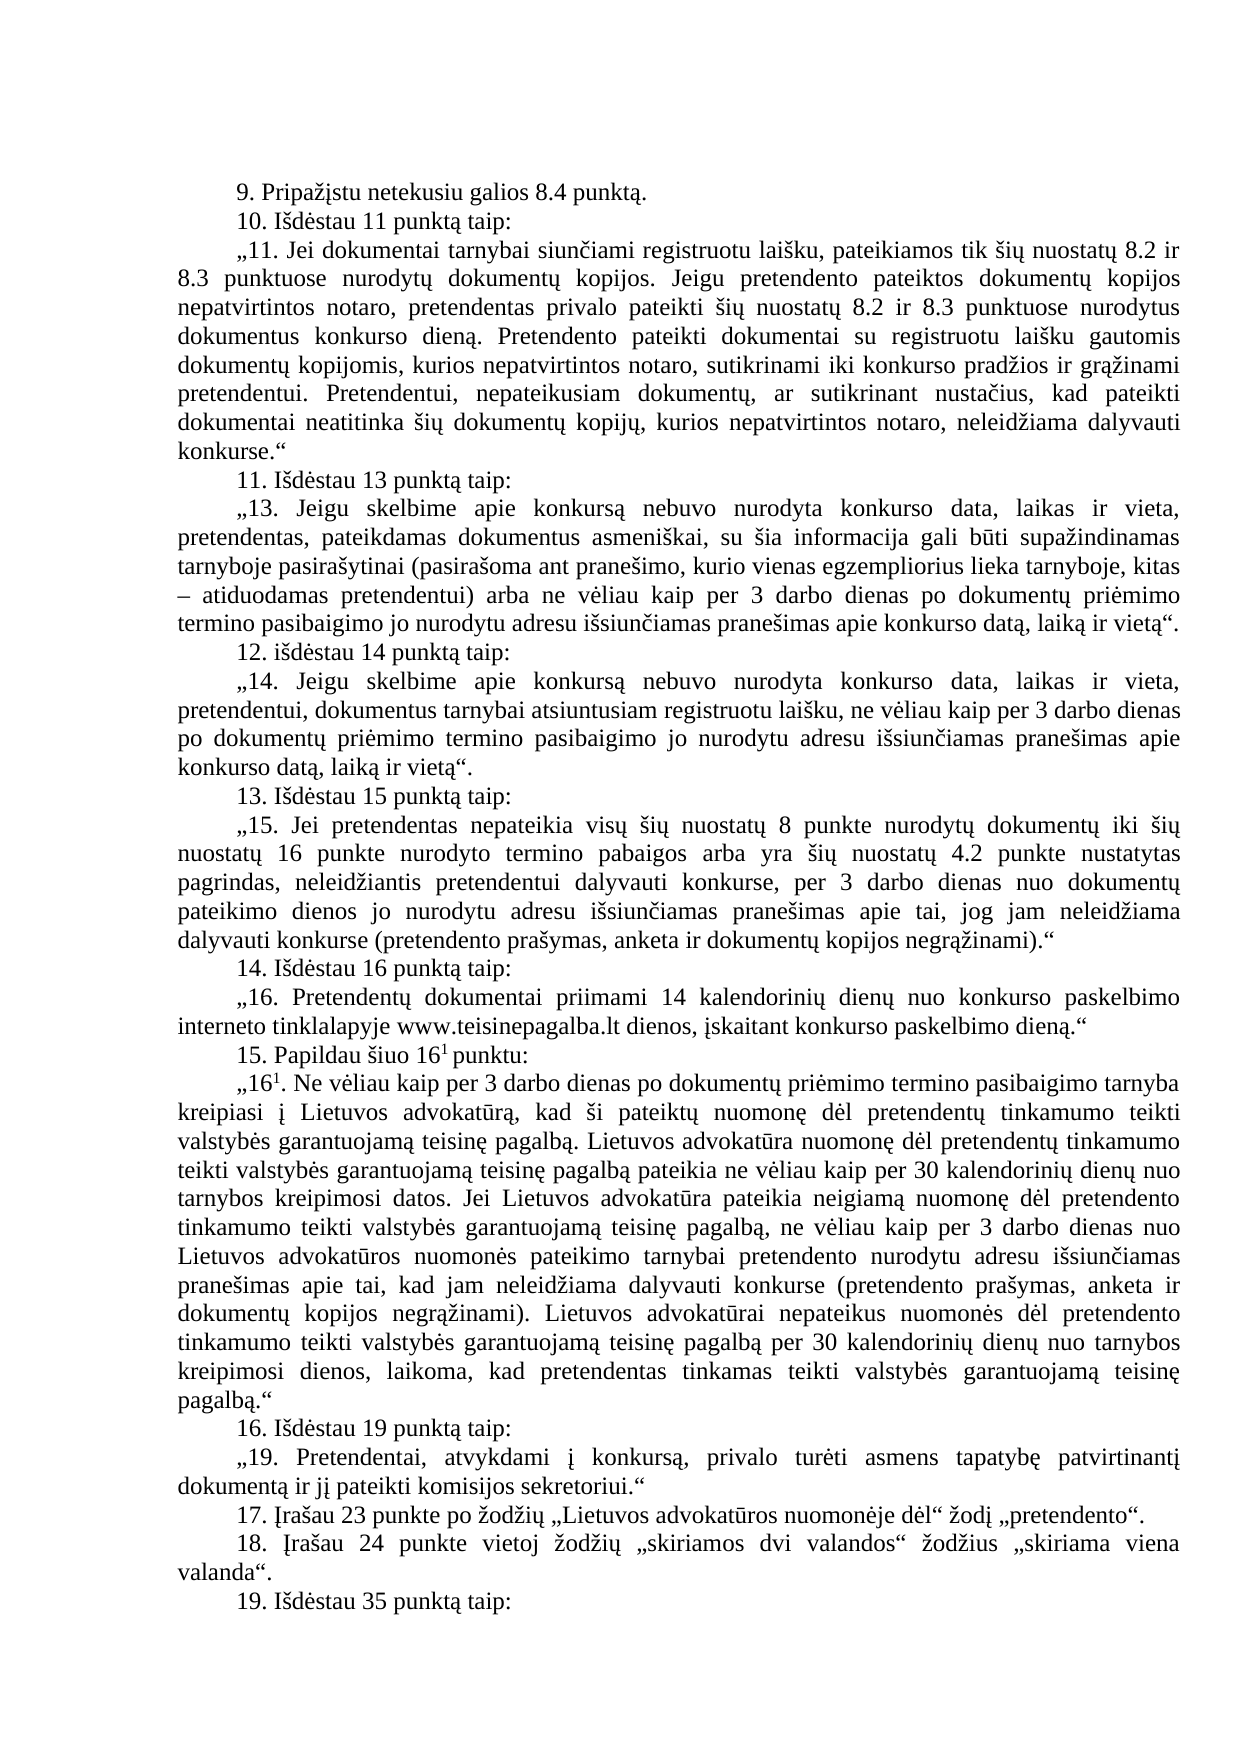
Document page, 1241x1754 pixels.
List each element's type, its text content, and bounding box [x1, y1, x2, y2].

text 14. Išdėstau 16 punktą taip: [177, 953, 1181, 982]
text 10. Išdėstau 11 punktą taip: [177, 206, 1181, 235]
text 15. Papildau šiuo 161 punktu: [177, 1040, 1181, 1068]
text „15. Jei pretendentas nepateikia visų šių nuostatų 8 punkte nurodytų dokumentų iki šių nuostatų 16 punkte nurodyto termino pabaigos arba yra šių nuostatų 4.2 punkte nustatytas pagrindas, neleidžiantis pretendentui dalyvauti konkurse, per 3 darbo dienas nuo dokumentų pateikimo dienos jo nurodytu adresu išsiunčiamas pranešimas apie tai, jog jam neleidžiama dalyvauti konkurse (pretendento prašymas, anketa ir dokumentų kopijos negrąžinami).“ [177, 810, 1181, 953]
text „13. Jeigu skelbime apie konkursą nebuvo nurodyta konkurso data, laikas ir vieta, pretendentas, pateikdamas dokumentus asmeniškai, su šia informacija gali būti supažindinamas tarnyboje pasirašytinai (pasirašoma ant pranešimo, kurio vienas egzempliorius lieka tarnyboje, kitas – atiduodamas pretendentui) arba ne vėliau kaip per 3 darbo dienas po dokumentų priėmimo termino pasibaigimo jo nurodytu adresu išsiunčiamas pranešimas apie konkurso datą, laiką ir vietą“. [177, 493, 1181, 637]
text „161. Ne vėliau kaip per 3 darbo dienas po dokumentų priėmimo termino pasibaigimo tarnyba kreipiasi į Lietuvos advokatūrą, kad ši pateiktų nuomonę dėl pretendentų tinkamumo teikti valstybės garantuojamą teisinę pagalbą. Lietuvos advokatūra nuomonę dėl pretendentų tinkamumo teikti valstybės garantuojamą teisinę pagalbą pateikia ne vėliau kaip per 30 kalendorinių dienų nuo tarnybos kreipimosi datos. Jei Lietuvos advokatūra pateikia neigiamą nuomonę dėl pretendento tinkamumo teikti valstybės garantuojamą teisinę pagalbą, ne vėliau kaip per 3 darbo dienas nuo Lietuvos advokatūros nuomonės pateikimo tarnybai pretendento nurodytu adresu išsiunčiamas pranešimas apie tai, kad jam neleidžiama dalyvauti konkurse (pretendento prašymas, anketa ir dokumentų kopijos negrąžinami). Lietuvos advokatūrai nepateikus nuomonės dėl pretendento tinkamumo teikti valstybės garantuojamą teisinę pagalbą per 30 kalendorinių dienų nuo tarnybos kreipimosi dienos, laikoma, kad pretendentas tinkamas teikti valstybės garantuojamą teisinę pagalbą.“ [177, 1068, 1181, 1413]
text „19. Pretendentai, atvykdami į konkursą, privalo turėti asmens tapatybę patvirtinantį dokumentą ir jį pateikti komisijos sekretoriui.“ [177, 1442, 1181, 1500]
text 17. Įrašau 23 punkte po žodžių „Lietuvos advokatūros nuomonėje dėl“ žodį „pretendento“. [177, 1500, 1181, 1528]
text 12. išdėstau 14 punktą taip: [177, 637, 1181, 666]
text 19. Išdėstau 35 punktą taip: [177, 1586, 1181, 1615]
text „14. Jeigu skelbime apie konkursą nebuvo nurodyta konkurso data, laikas ir vieta, pretendentui, dokumentus tarnybai atsiuntusiam registruotu laišku, ne vėliau kaip per 3 darbo dienas po dokumentų priėmimo termino pasibaigimo jo nurodytu adresu išsiunčiamas pranešimas apie konkurso datą, laiką ir vietą“. [177, 666, 1181, 781]
text „11. Jei dokumentai tarnybai siunčiami registruotu laišku, pateikiamos tik šių nuostatų 8.2 ir 8.3 punktuose nurodytų dokumentų kopijos. Jeigu pretendento pateiktos dokumentų kopijos nepatvirtintos notaro, pretendentas privalo pateikti šių nuostatų 8.2 ir 8.3 punktuose nurodytus dokumentus konkurso dieną. Pretendento pateikti dokumentai su registruotu laišku gautomis dokumentų kopijomis, kurios nepatvirtintos notaro, sutikrinami iki konkurso pradžios ir grąžinami pretendentui. Pretendentui, nepateikusiam dokumentų, ar sutikrinant nustačius, kad pateikti dokumentai neatitinka šių dokumentų kopijų, kurios nepatvirtintos notaro, neleidžiama dalyvauti konkurse.“ [177, 235, 1181, 465]
text 11. Išdėstau 13 punktą taip: [177, 465, 1181, 493]
text 9. Pripažįstu netekusiu galios 8.4 punktą. [177, 177, 1181, 206]
text 13. Išdėstau 15 punktą taip: [177, 781, 1181, 810]
text 18. Įrašau 24 punkte vietoj žodžių „skiriamos dvi valandos“ žodžius „skiriama viena valanda“. [177, 1528, 1181, 1586]
text 16. Išdėstau 19 punktą taip: [177, 1413, 1181, 1442]
text „16. Pretendentų dokumentai priimami 14 kalendorinių dienų nuo konkurso paskelbimo interneto tinklalapyje www.teisinepagalba.lt dienos, įskaitant konkurso paskelbimo dieną.“ [177, 982, 1181, 1040]
